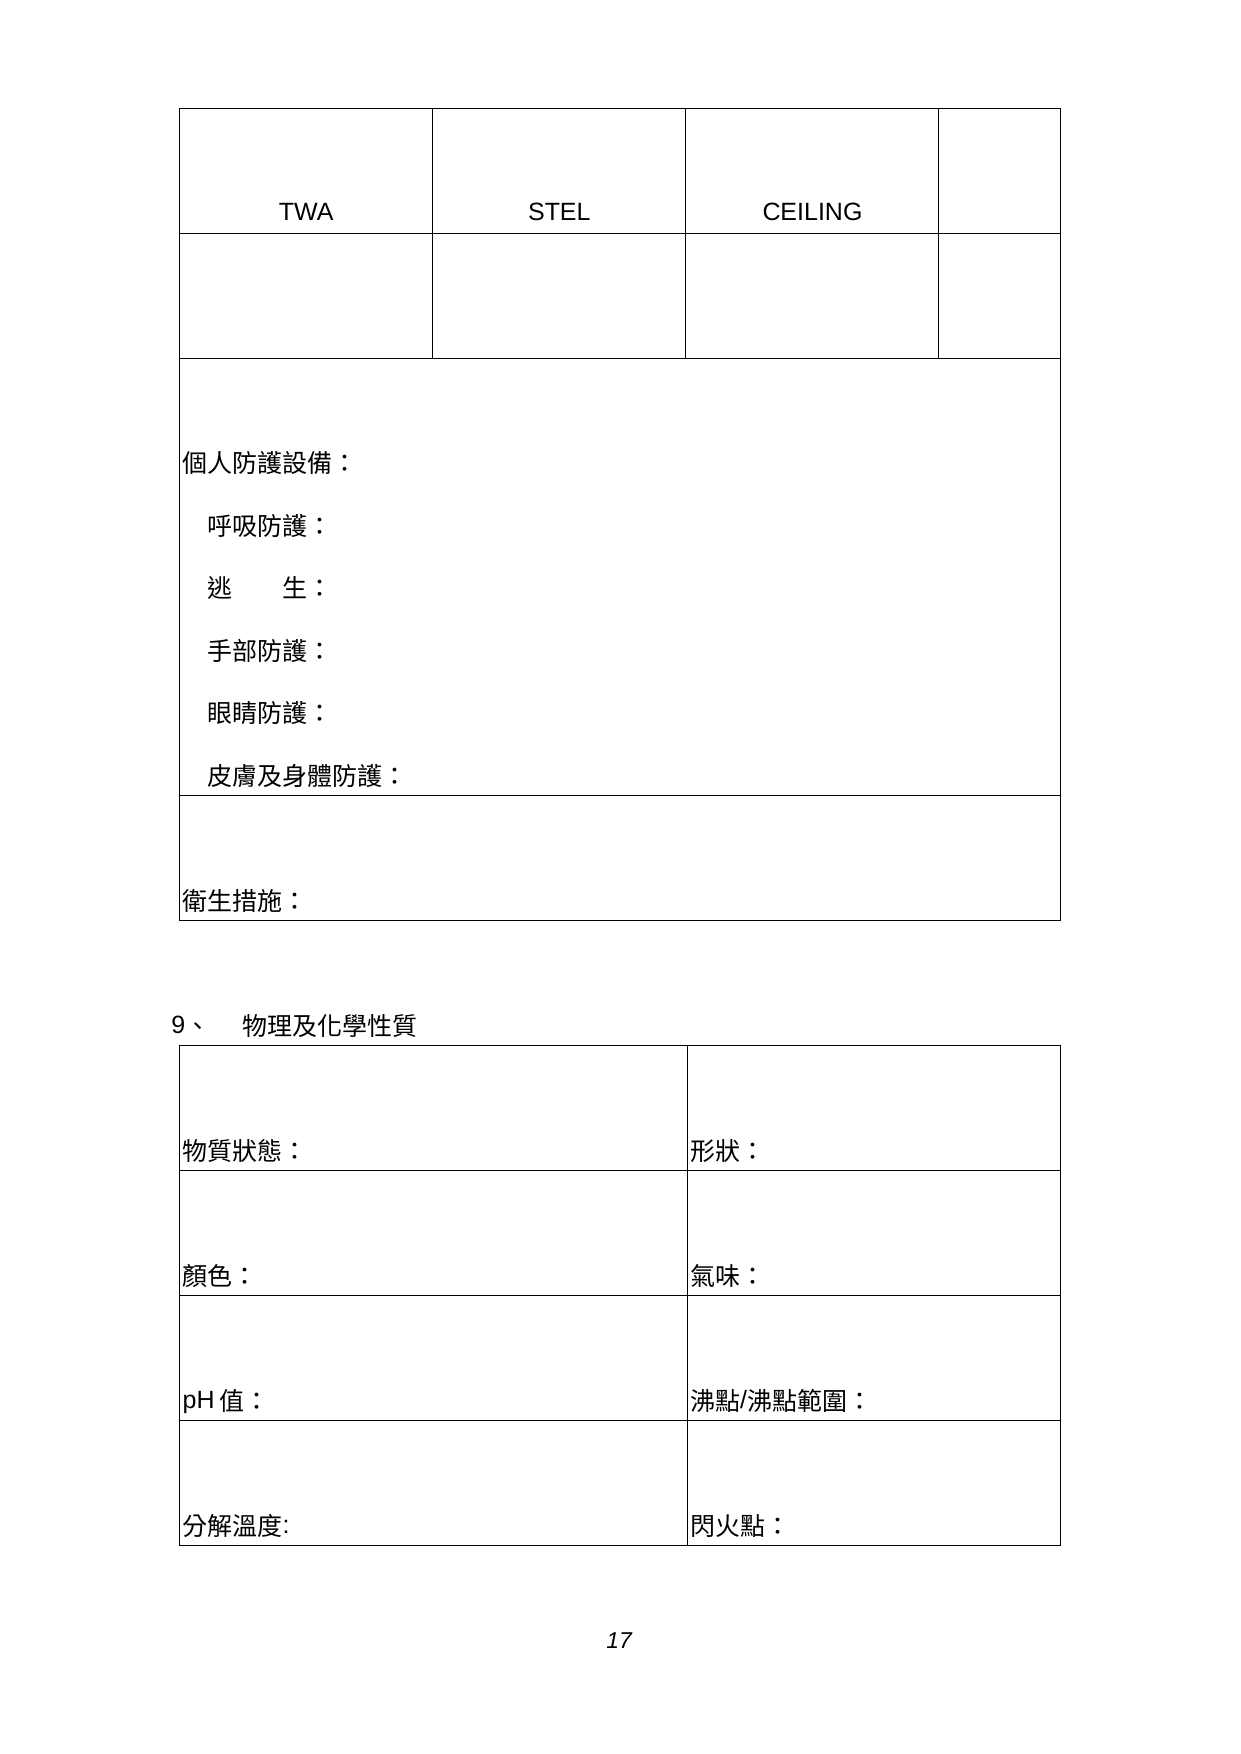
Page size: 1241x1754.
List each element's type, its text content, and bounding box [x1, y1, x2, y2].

table_cell [939, 109, 1060, 233]
table_cell 衛生措施： [180, 796, 1060, 920]
table_cell 沸點/沸點範圍： [688, 1296, 1060, 1420]
list 物理及化學性質 [171, 983, 1087, 1045]
table_cell 閃火點： [688, 1421, 1060, 1545]
table_cell TWA [180, 109, 432, 233]
table_cell [939, 234, 1060, 358]
table_cell 個人防護設備： 呼吸防護： 逃 生： 手部防護： 眼睛防護： 皮膚及身體防護： [180, 359, 1060, 795]
table_cell 氣味： [688, 1171, 1060, 1295]
table_cell [686, 234, 938, 358]
table_header 物質狀態： [180, 1046, 687, 1170]
table_header 形狀： [688, 1046, 1060, 1170]
table_cell pH值： [180, 1296, 687, 1420]
table_cell [180, 234, 432, 358]
table_cell STEL [433, 109, 685, 233]
table_cell [433, 234, 685, 358]
table_cell CEILING [686, 109, 938, 233]
table_cell 分解溫度: [180, 1421, 687, 1545]
table_cell 顏色： [180, 1171, 687, 1295]
